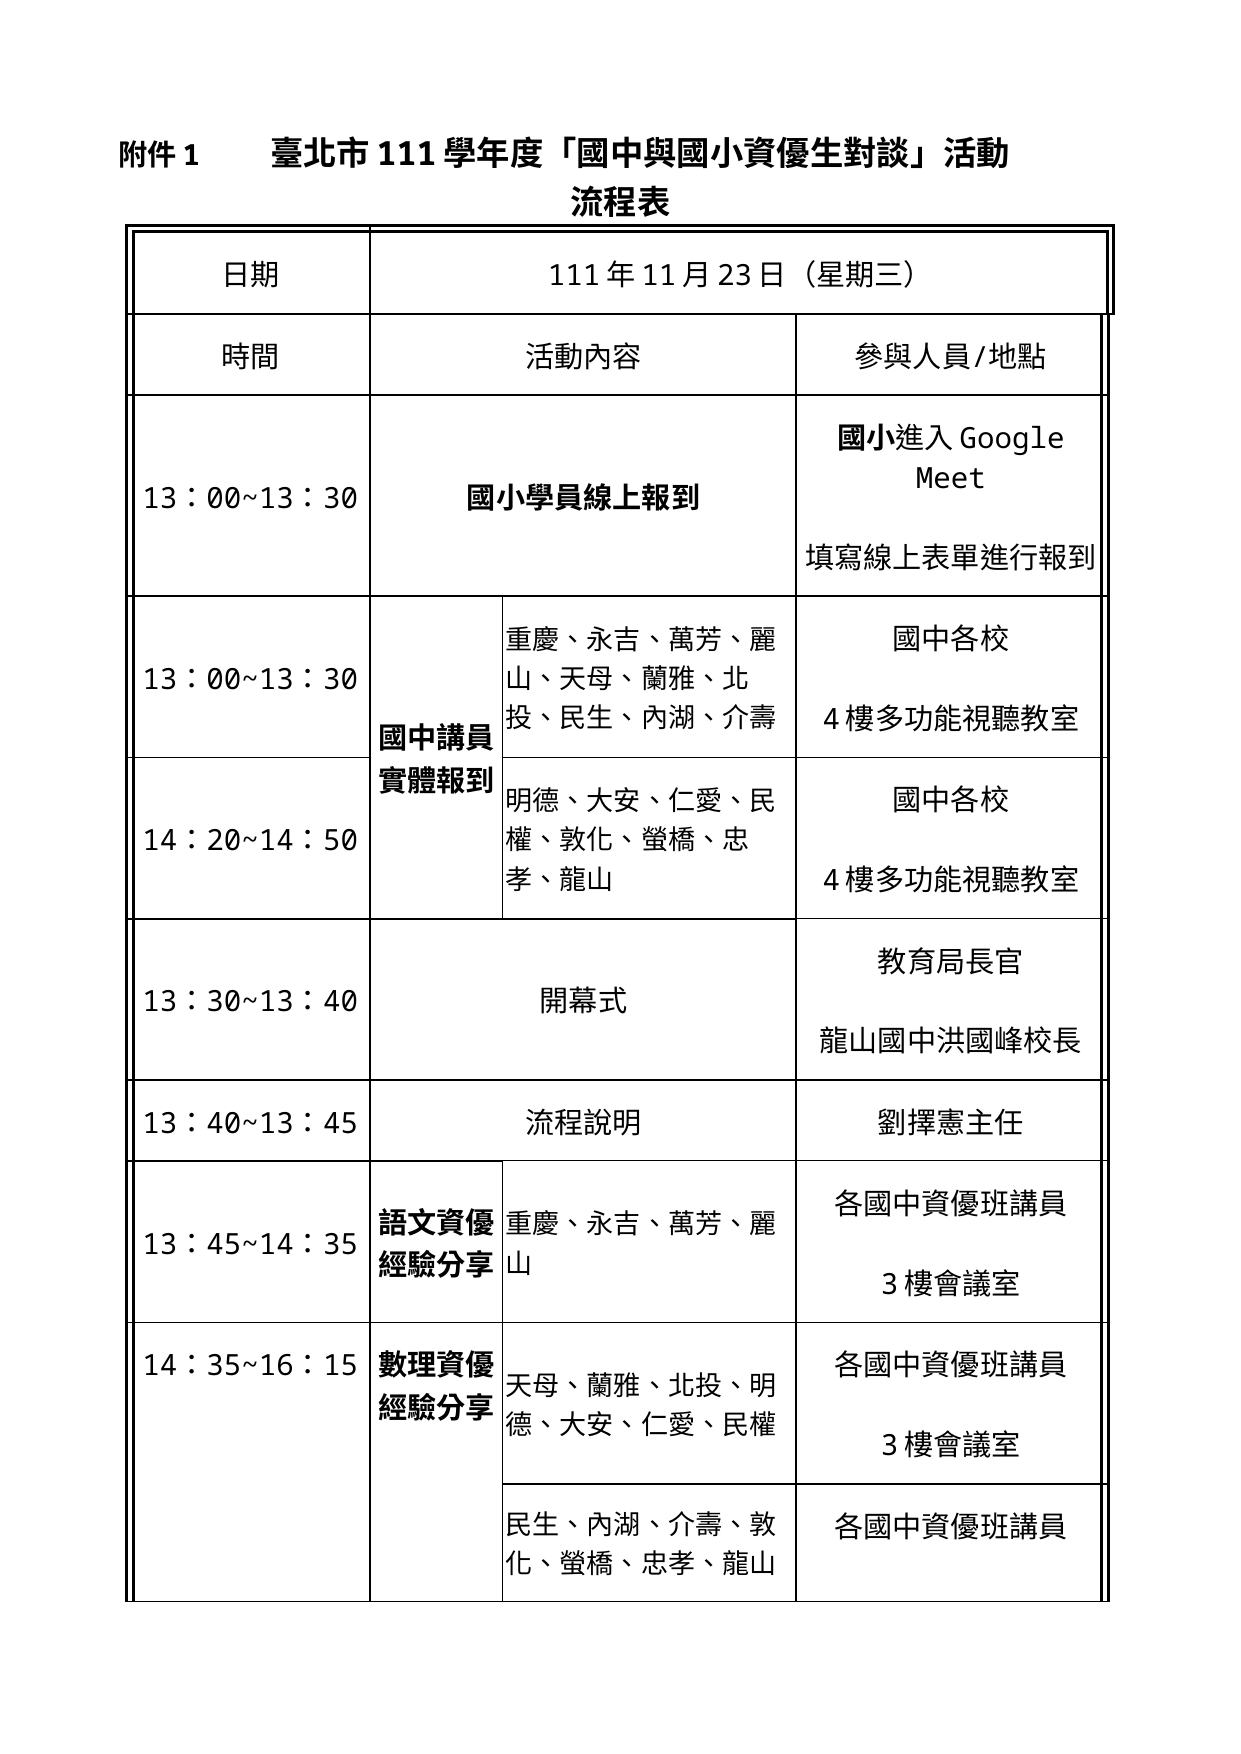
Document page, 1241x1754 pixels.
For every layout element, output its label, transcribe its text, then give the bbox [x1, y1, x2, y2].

table_cell 13：00~13：30 [135, 396, 369, 595]
table_cell 數理資優 經驗分享 [371, 1323, 502, 1601]
table_cell 13：40~13：45 [135, 1081, 369, 1160]
table_cell 14：20~14：50 [135, 758, 369, 918]
table_cell 國小學員線上報到 [371, 396, 795, 595]
table_cell 時間 [135, 315, 369, 394]
table_cell 劉擇憲主任 [797, 1081, 1100, 1160]
table_cell 開幕式 [371, 920, 795, 1079]
table_cell 民生、內湖、介壽、敦化、螢橋、忠孝、龍山 [503, 1485, 795, 1601]
table_cell 流程說明 [371, 1081, 795, 1160]
text 流程表 [118, 175, 1122, 224]
table_cell 國中各校 4樓多功能視聽教室 [797, 758, 1100, 918]
table_cell 國小進入Google Meet 填寫線上表單進行報到 [797, 396, 1100, 595]
table_header 日期 [130, 227, 369, 313]
table_cell 語文資優 經驗分享 [371, 1162, 502, 1322]
table_cell 13：45~14：35 [135, 1162, 369, 1322]
table_cell 明德、大安、仁愛、民權、敦化、螢橋、忠孝、龍山 [503, 758, 795, 918]
table_cell 13：00~13：30 [135, 597, 369, 757]
table_cell 參與人員/地點 [797, 315, 1100, 394]
table_cell 國中各校 4樓多功能視聽教室 [797, 597, 1100, 757]
table_cell 各國中資優班講員 [797, 1485, 1100, 1601]
table_cell 天母、蘭雅、北投、明德、大安、仁愛、民權 [503, 1323, 795, 1483]
table_cell 各國中資優班講員 3樓會議室 [797, 1161, 1100, 1322]
table_header 111年11月23日（星期三） [371, 227, 1110, 312]
table_cell 13：30~13：40 [135, 920, 369, 1079]
table_header 111年11月23日（星期三） [371, 233, 1106, 313]
table_cell 14：35~16：15 [135, 1323, 369, 1601]
table_cell 重慶、永吉、萬芳、麗山 [503, 1161, 795, 1322]
table_cell 國中講員 實體報到 [371, 597, 502, 918]
text 附件1 臺北市111學年度「國中與國小資優生對談」活動 [118, 127, 1122, 175]
table_cell 教育局長官 龍山國中洪國峰校長 [797, 919, 1100, 1079]
table_cell 活動內容 [371, 315, 795, 394]
table_cell 重慶、永吉、萬芳、麗山、天母、蘭雅、北投、民生、內湖、介壽 [503, 597, 795, 757]
table_cell 各國中資優班講員 3樓會議室 [797, 1323, 1100, 1483]
